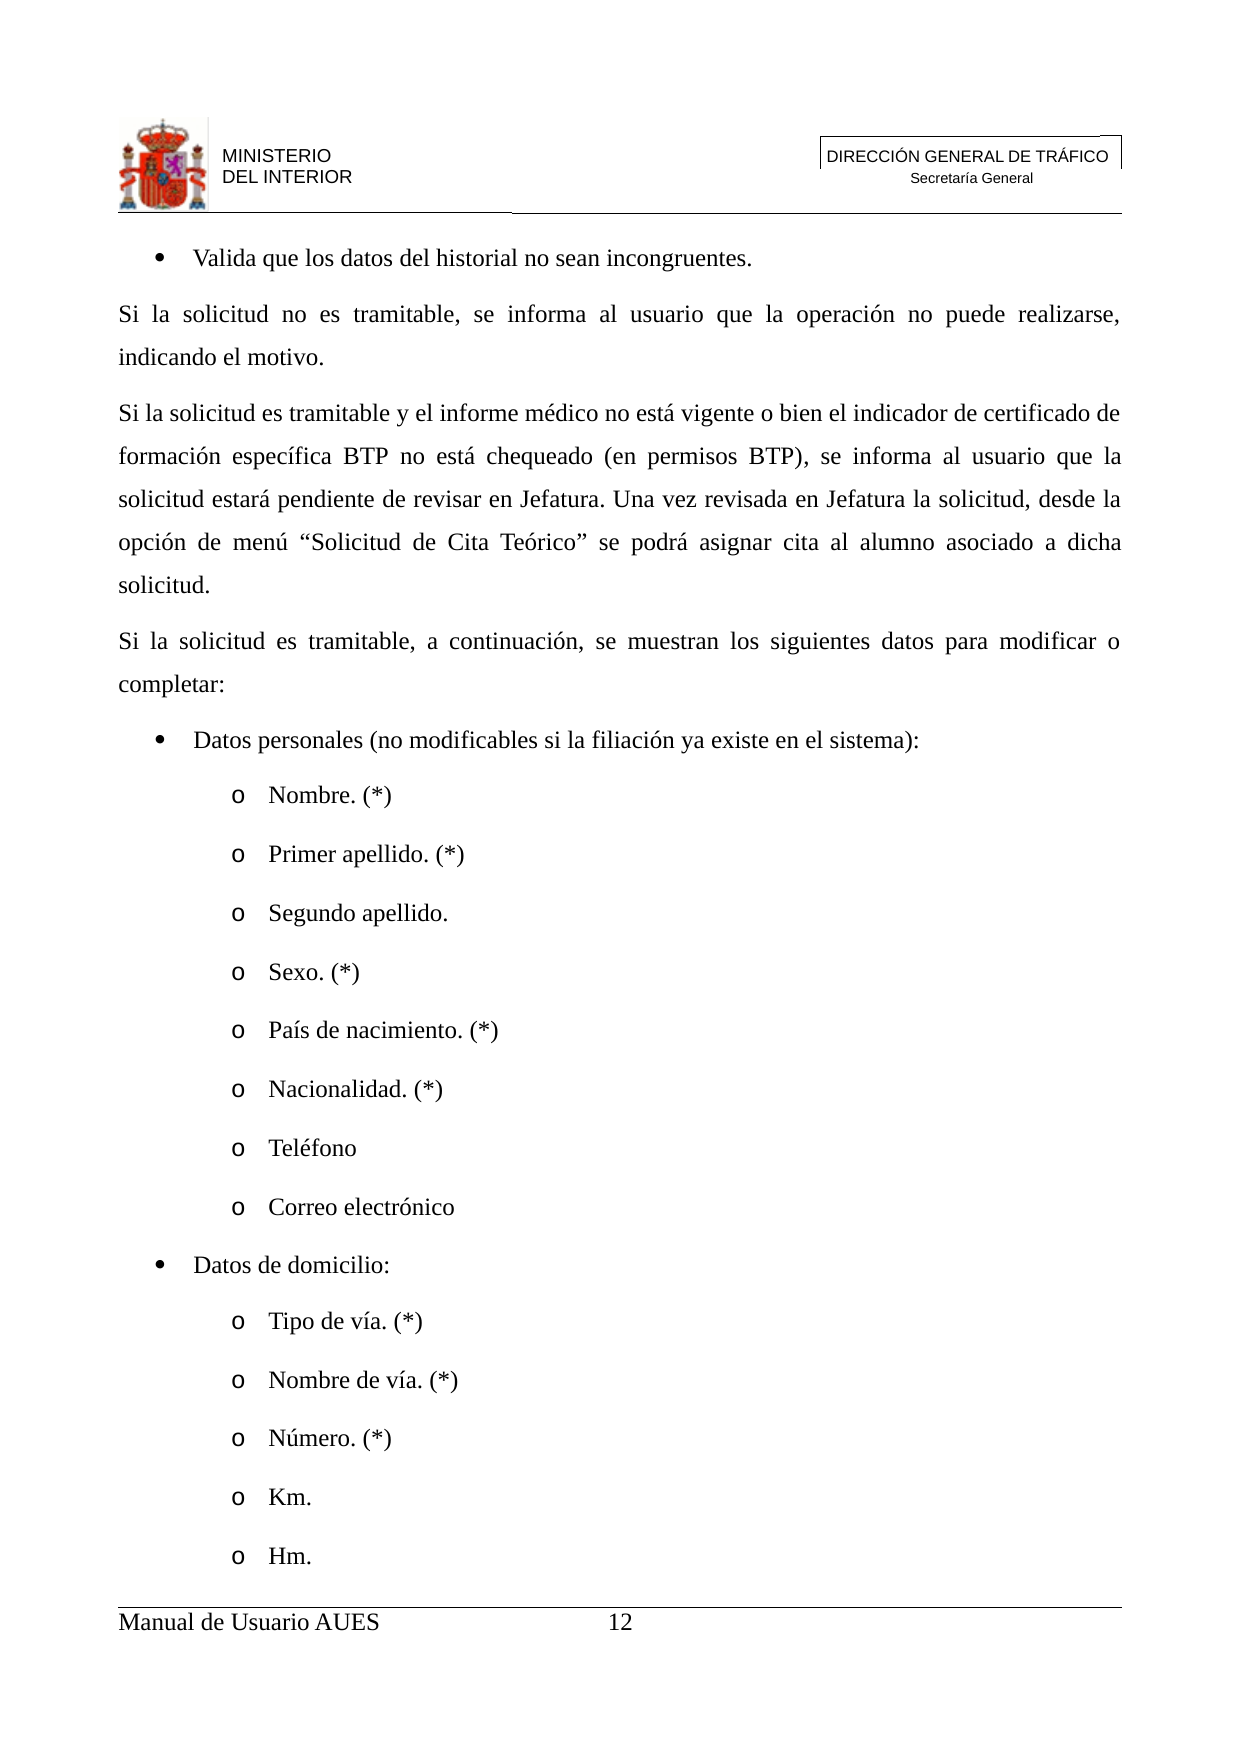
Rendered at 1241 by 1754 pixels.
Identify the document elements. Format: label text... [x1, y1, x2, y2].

text Si la solicitud es tramitable, a continuación, se muestran los siguientes datos para modificar o completar: [118, 626, 1122, 698]
list Nombre de vía. (*) [231, 1365, 1122, 1396]
text Si la solicitud no es tramitable, se informa al usuario que la operación no puede realizarse, indicando el motivo. [118, 299, 1122, 371]
list Segundo apellido. [231, 898, 1122, 929]
list Hm. [231, 1541, 1122, 1572]
list Datos personales (no modificables si la filiación ya existe en el sistema): [156, 725, 1122, 753]
list Valida que los datos del historial no sean incongruentes. [155, 243, 1122, 272]
picture [118, 117, 210, 212]
list Teléfono [231, 1133, 1122, 1164]
list Nombre. (*) [231, 780, 1122, 811]
list Km. [231, 1482, 1122, 1513]
list Nacionalidad. (*) [231, 1074, 1122, 1105]
text Si la solicitud es tramitable y el informe médico no está vigente o bien el indicador de certificado de formación específica BTP no está chequeado (en permisos BTP), se informa al usuario que la solicitud estará pendiente de revisar en Jefatura. Una vez revisada en Jefatura la solicitud, desde la opción de menú “Solicitud de Cita Teórico” se podrá asignar cita al alumno asociado a dicha solicitud. [118, 398, 1122, 599]
list Tipo de vía. (*) [231, 1306, 1122, 1337]
list Datos de domicilio: [156, 1250, 1122, 1279]
list Correo electrónico [231, 1192, 1122, 1222]
list Primer apellido. (*) [231, 839, 1122, 870]
list País de nacimiento. (*) [231, 1015, 1122, 1046]
list Número. (*) [231, 1423, 1122, 1454]
list Sexo. (*) [231, 957, 1122, 987]
